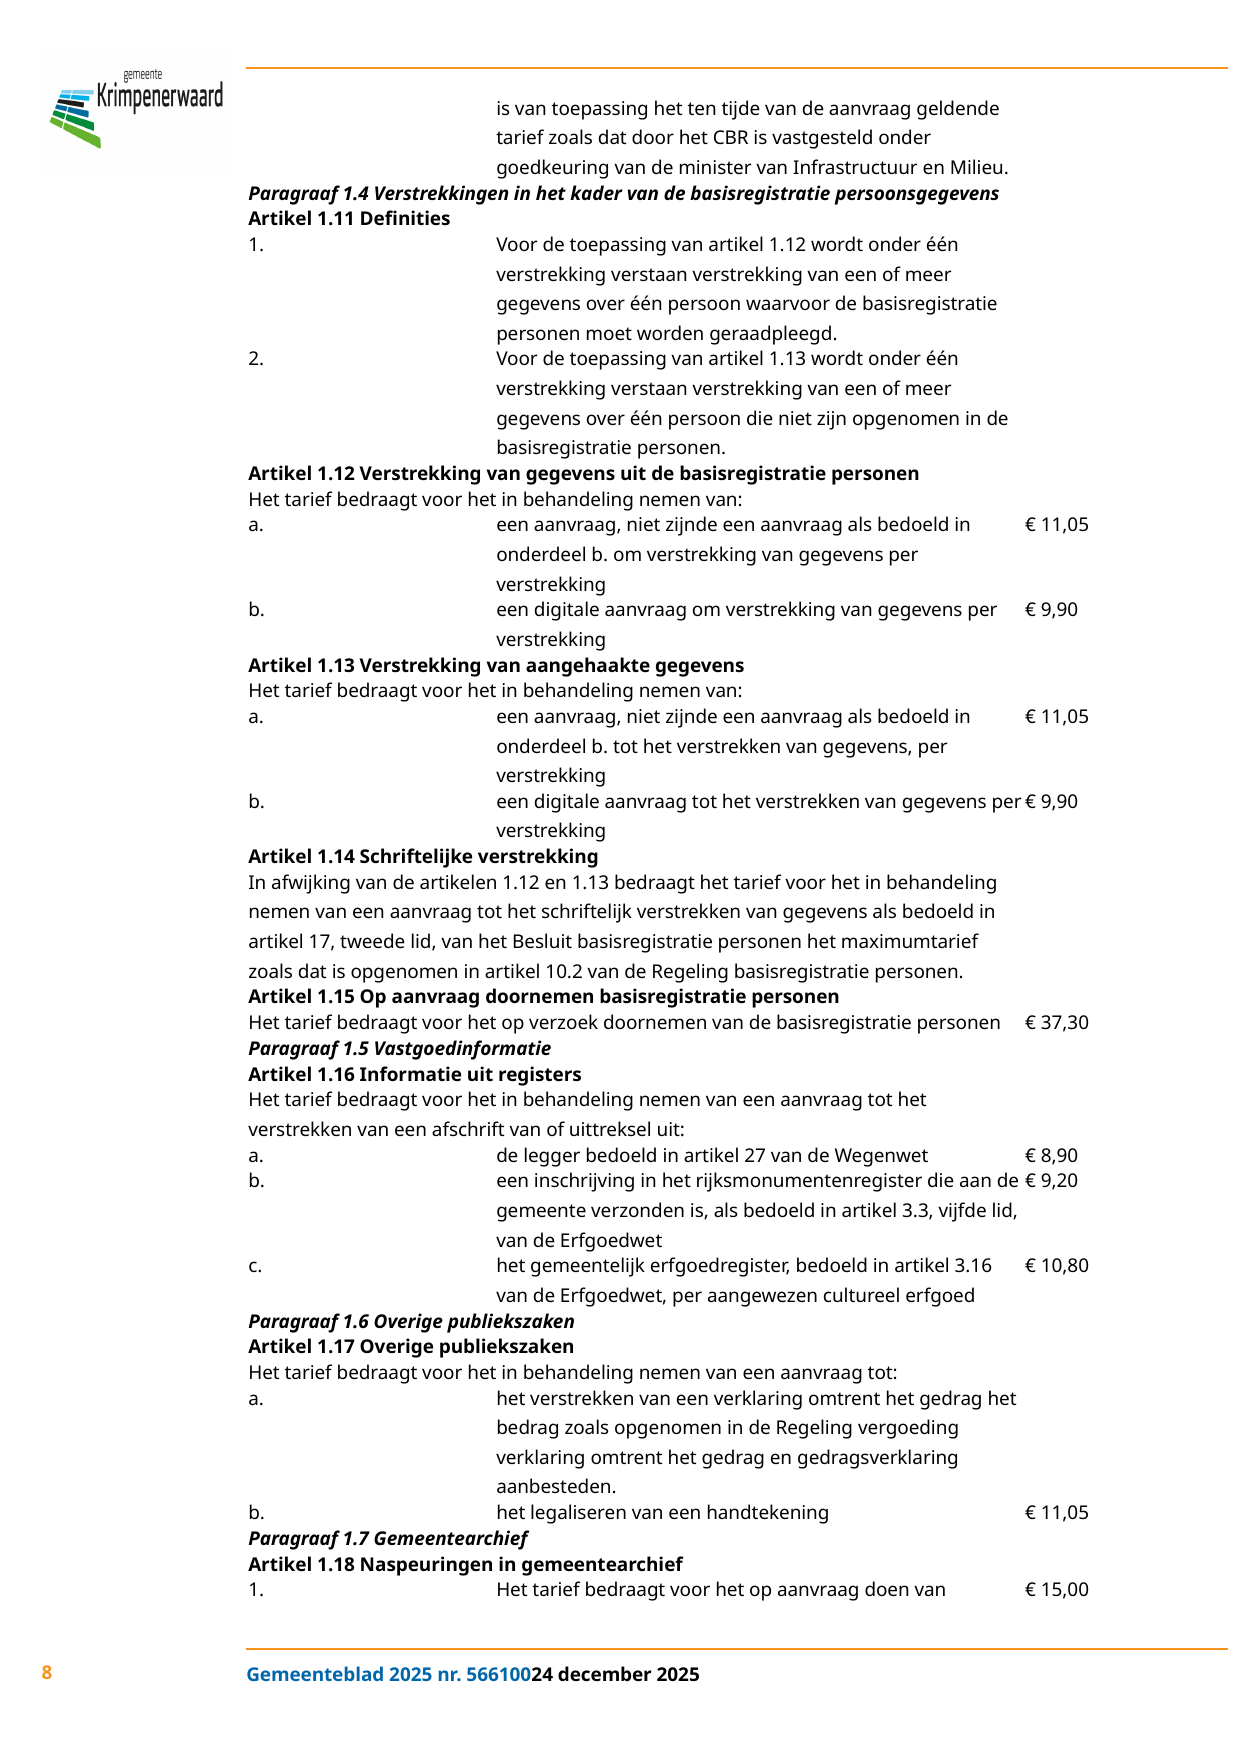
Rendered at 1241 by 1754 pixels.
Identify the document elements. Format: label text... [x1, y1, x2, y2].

table_cell 1. [248, 1577, 496, 1602]
table_cell [1025, 1061, 1152, 1087]
table_cell a. [248, 1142, 496, 1168]
table_cell [1025, 1334, 1152, 1359]
table_cell [1025, 869, 1152, 984]
table_cell [1025, 1359, 1152, 1385]
table_cell Artikel 1.12 Verstrekking van gegevens uit de basisregistratie personen [248, 460, 1025, 486]
table_cell a. [248, 703, 496, 788]
table_cell € 11,05 [1025, 512, 1152, 596]
table_cell € 37,30 [1025, 1009, 1152, 1035]
table_cell [1025, 678, 1152, 703]
table_cell € 8,90 [1025, 1142, 1152, 1168]
table_cell € 11,05 [1025, 1500, 1152, 1525]
table_cell b. [248, 788, 496, 843]
table_cell [1025, 231, 1152, 346]
table_cell € 9,90 [1025, 788, 1152, 843]
table_cell b. [248, 1168, 496, 1252]
table_cell een aanvraag, niet zijnde een aanvraag als bedoeld in onderdeel b. om verstrekking van gegevens per verstrekking [496, 512, 1025, 596]
table_cell [1025, 205, 1152, 231]
table_cell [1025, 1035, 1152, 1061]
table_cell Artikel 1.13 Verstrekking van aangehaakte gegevens [248, 652, 1025, 677]
table_cell 1. [248, 231, 496, 346]
table_cell [1025, 180, 1152, 205]
table_cell a. [248, 1385, 496, 1499]
table_cell Het tarief bedraagt voor het in behandeling nemen van: [248, 678, 1025, 703]
table_cell Het tarief bedraagt voor het op aanvraag doen van [496, 1577, 1025, 1602]
table_cell het gemeentelijk erfgoedregister, bedoeld in artikel 3.16 van de Erfgoedwet, per aangewezen cultureel erfgoed [496, 1253, 1025, 1308]
table_cell [1025, 1308, 1152, 1333]
table_cell c. [248, 1253, 496, 1308]
table_cell [1025, 652, 1152, 677]
table_cell een digitale aanvraag tot het verstrekken van gegevens per verstrekking [496, 788, 1025, 843]
table_cell Artikel 1.15 Op aanvraag doornemen basisregistratie personen [248, 984, 1025, 1009]
table_cell a. [248, 512, 496, 596]
table_cell [1025, 1087, 1152, 1142]
table_cell € 9,90 [1025, 596, 1152, 652]
table_cell € 9,20 [1025, 1168, 1152, 1252]
table_cell is van toepassing het ten tijde van de aanvraag geldende tarief zoals dat door het CBR is vastgesteld onder goedkeuring van de minister van Infrastructuur en Milieu. [496, 95, 1025, 180]
table_cell een aanvraag, niet zijnde een aanvraag als bedoeld in onderdeel b. tot het verstrekken van gegevens, per verstrekking [496, 703, 1025, 788]
table_cell Artikel 1.14 Schriftelijke verstrekking [248, 844, 1025, 869]
table_cell In afwijking van de artikelen 1.12 en 1.13 bedraagt het tarief voor het in behandeling nemen van een aanvraag tot het schriftelijk verstrekken van gegevens als bedoeld in artikel 17, tweede lid, van het Besluit basisregistratie personen het maximumtarief zoals dat is opgenomen in artikel 10.2 van de Regeling basisregistratie personen. [248, 869, 1025, 984]
picture [41, 47, 231, 172]
table_cell Paragraaf 1.5 Vastgoedinformatie [248, 1035, 1025, 1061]
table_cell [1025, 1525, 1152, 1551]
table_cell Paragraaf 1.4 Verstrekkingen in het kader van de basisregistratie persoonsgegevens [248, 180, 1025, 205]
table_cell Paragraaf 1.6 Overige publiekszaken [248, 1308, 1025, 1333]
table_cell [248, 95, 496, 180]
table_cell een digitale aanvraag om verstrekking van gegevens per verstrekking [496, 596, 1025, 652]
table_cell Voor de toepassing van artikel 1.12 wordt onder één verstrekking verstaan verstrekking van een of meer gegevens over één persoon waarvoor de basisregistratie personen moet worden geraadpleegd. [496, 231, 1025, 346]
table_cell Het tarief bedraagt voor het in behandeling nemen van een aanvraag tot: [248, 1359, 1025, 1385]
table_cell Het tarief bedraagt voor het in behandeling nemen van een aanvraag tot het verstrekken van een afschrift van of uittreksel uit: [248, 1087, 1025, 1142]
table_cell € 15,00 [1025, 1577, 1152, 1602]
table_cell [1025, 95, 1152, 180]
table_cell Artikel 1.16 Informatie uit registers [248, 1061, 1025, 1087]
table_cell de legger bedoeld in artikel 27 van de Wegenwet [496, 1142, 1025, 1168]
table_cell [1025, 486, 1152, 512]
table_cell b. [248, 1500, 496, 1525]
table_cell [1025, 984, 1152, 1009]
table_cell 2. [248, 346, 496, 460]
table_cell het legaliseren van een handtekening [496, 1500, 1025, 1525]
table_cell [1025, 346, 1152, 460]
table_cell Paragraaf 1.7 Gemeentearchief [248, 1525, 1025, 1551]
table_cell b. [248, 596, 496, 652]
table_cell [1025, 844, 1152, 869]
table_cell Voor de toepassing van artikel 1.13 wordt onder één verstrekking verstaan verstrekking van een of meer gegevens over één persoon die niet zijn opgenomen in de basisregistratie personen. [496, 346, 1025, 460]
table_cell Artikel 1.18 Naspeuringen in gemeentearchief [248, 1551, 1025, 1577]
table_cell [1025, 1385, 1152, 1499]
table_cell € 10,80 [1025, 1253, 1152, 1308]
table_cell een inschrijving in het rijksmonumentenregister die aan de gemeente verzonden is, als bedoeld in artikel 3.3, vijfde lid, van de Erfgoedwet [496, 1168, 1025, 1252]
table_cell € 11,05 [1025, 703, 1152, 788]
table_cell Artikel 1.17 Overige publiekszaken [248, 1334, 1025, 1359]
table_cell het verstrekken van een verklaring omtrent het gedrag het bedrag zoals opgenomen in de Regeling vergoeding verklaring omtrent het gedrag en gedragsverklaring aanbesteden. [496, 1385, 1025, 1499]
table_cell [1025, 460, 1152, 486]
table_cell Artikel 1.11 Definities [248, 205, 1025, 231]
table_cell [1025, 1551, 1152, 1577]
table_cell Het tarief bedraagt voor het op verzoek doornemen van de basisregistratie personen [248, 1009, 1025, 1035]
table_cell Het tarief bedraagt voor het in behandeling nemen van: [248, 486, 1025, 512]
